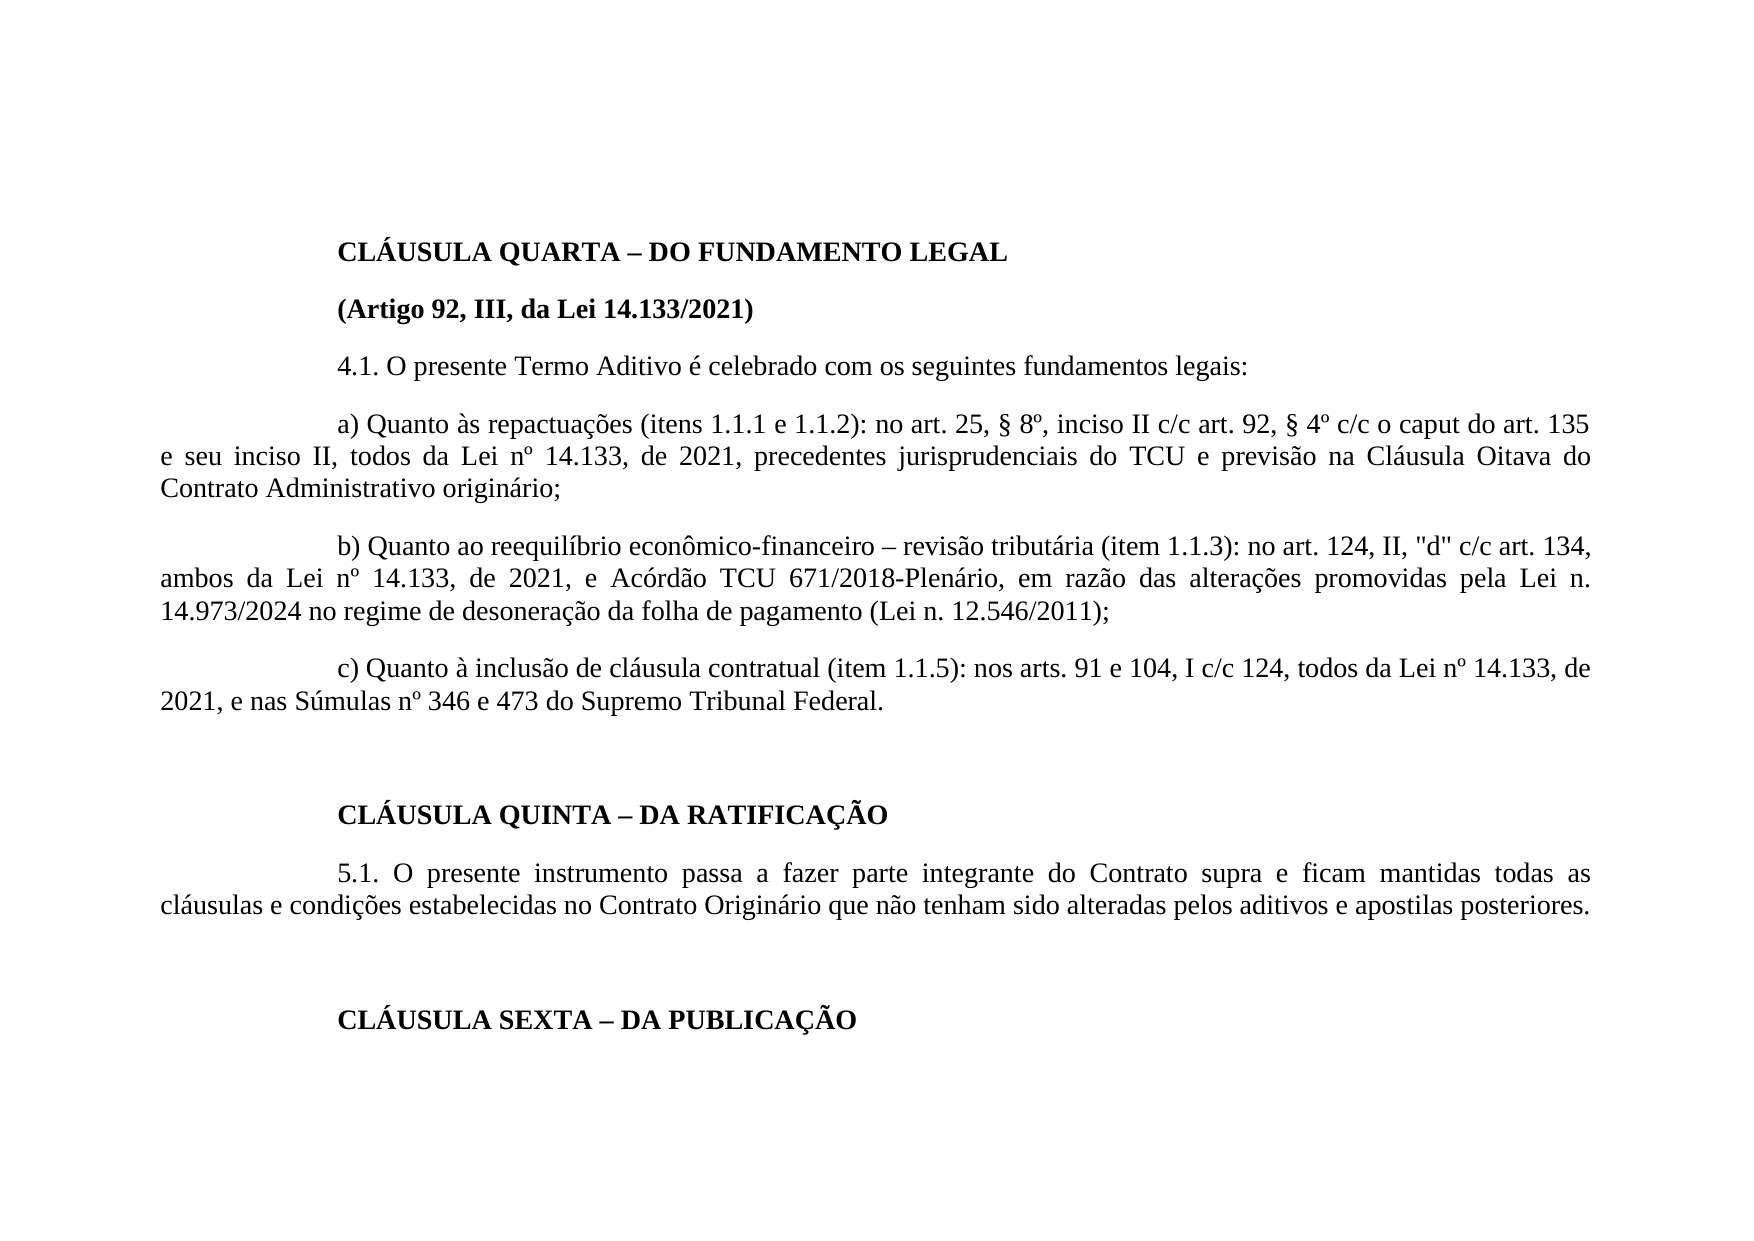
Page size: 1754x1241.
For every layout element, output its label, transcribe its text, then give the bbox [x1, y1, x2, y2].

text a) Quanto às repactuações (itens 1.1.1 e 1.1.2): no art. 25, § 8º, inciso II c/c art. 92, § 4º c/c o caput do art. 135 e seu inciso II, todos da Lei nº 14.133, de 2021, precedentes jurisprudenciais do TCU e previsão na Cláusula Oitava do Contrato Administrativo originário; [160, 407, 1594, 504]
text (Artigo 92, III, da Lei 14.133/2021) [160, 292, 1594, 324]
text b) Quanto ao reequilíbrio econômico-financeiro – revisão tributária (item 1.1.3): no art. 124, II, "d" c/c art. 134, ambos da Lei nº 14.133, de 2021, e Acórdão TCU 671/2018-Plenário, em razão das alterações promovidas pela Lei n. 14.973/2024 no regime de desoneração da folha de pagamento (Lei n. 12.546/2011); [160, 529, 1594, 626]
text c) Quanto à inclusão de cláusula contratual (item 1.1.5): nos arts. 91 e 104, I c/c 124, todos da Lei nº 14.133, de 2021, e nas Súmulas nº 346 e 473 do Supremo Tribunal Federal. [160, 651, 1594, 716]
text CLÁUSULA SEXTA – DA PUBLICAÇÃO [160, 1003, 1594, 1035]
text CLÁUSULA QUINTA – DA RATIFICAÇÃO [160, 798, 1594, 831]
text CLÁUSULA QUARTA – DO FUNDAMENTO LEGAL [160, 234, 1594, 267]
text 4.1. O presente Termo Aditivo é celebrado com os seguintes fundamentos legais: [160, 349, 1594, 382]
text 5.1. O presente instrumento passa a fazer parte integrante do Contrato supra e ficam mantidas todas as cláusulas e condições estabelecidas no Contrato Originário que não tenham sido alteradas pelos aditivos e apostilas posteriores. [160, 856, 1594, 921]
